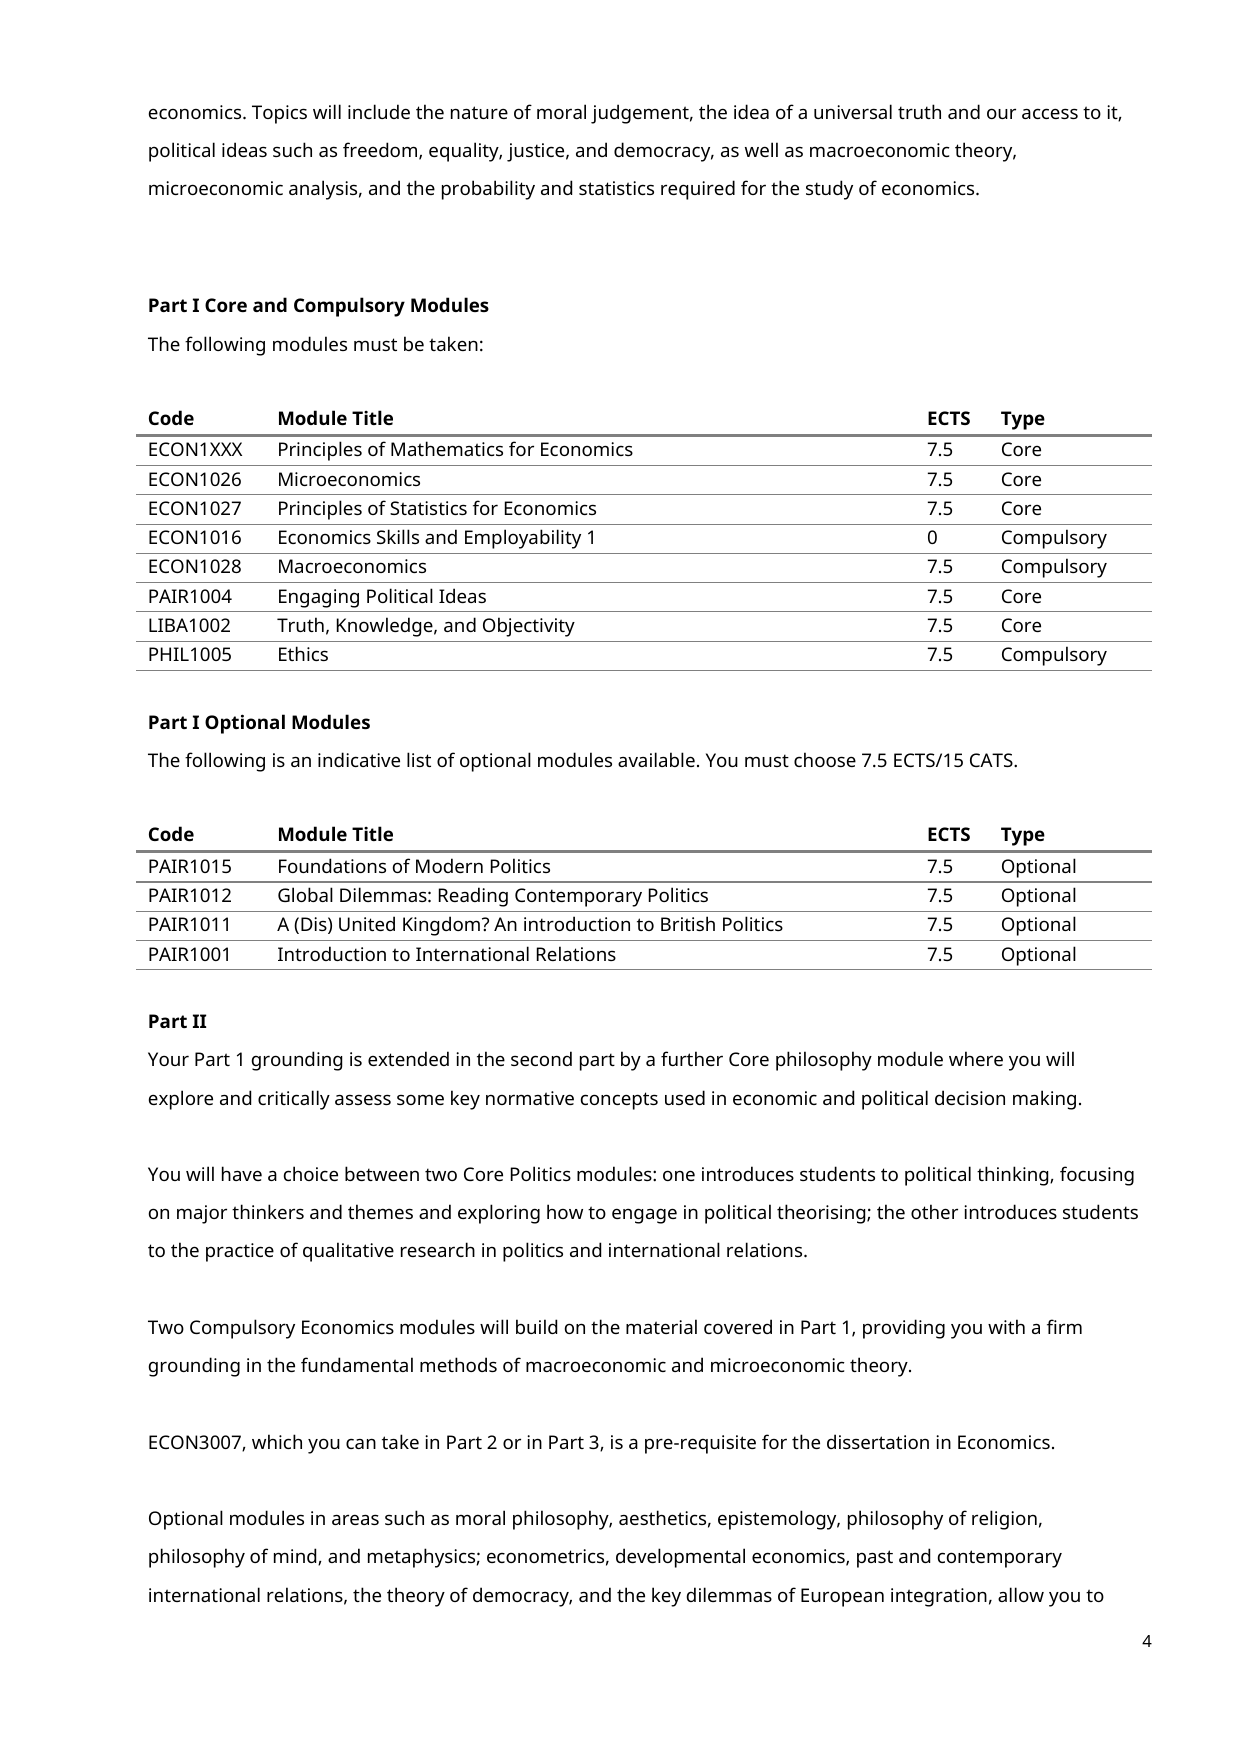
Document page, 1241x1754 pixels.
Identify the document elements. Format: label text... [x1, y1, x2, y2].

table_cell 7.5 [916, 437, 989, 465]
table_cell LIBA1002 [136, 612, 266, 641]
table_cell Module Title [266, 822, 916, 850]
table_cell Core [989, 583, 1152, 611]
table_cell Type [989, 822, 1152, 850]
table_cell ECON1028 [136, 554, 266, 582]
table_cell Optional [989, 941, 1152, 969]
table_cell Compulsory [989, 642, 1152, 670]
table_cell ECTS [916, 405, 989, 433]
table_cell Economics Skills and Employability 1 [266, 525, 916, 553]
table_cell Core [989, 466, 1152, 494]
table_cell 7.5 [916, 554, 989, 582]
table_cell Engaging Political Ideas [266, 583, 916, 611]
table_cell 0 [916, 525, 989, 553]
table_cell Core [989, 495, 1152, 523]
table_cell 7.5 [916, 612, 989, 641]
table_cell 7.5 [916, 642, 989, 670]
table_cell ECON1027 [136, 495, 266, 523]
table_cell Ethics [266, 642, 916, 670]
table_cell ECON1016 [136, 525, 266, 553]
table_cell 7.5 [916, 941, 989, 969]
table_cell Part II Your Part 1 grounding is extended in the second part by a further Core philosophy module where you will explore and critically assess some key normative concepts used in economic and political decision making. You will have a choice between two Core Politics modules: one introduces students to political thinking, focusing on major thinkers and themes and exploring how to engage in political theorising; the other introduces students to the practice of qualitative research in politics and international relations. Two Compulsory Economics modules will build on the material covered in Part 1, providing you with a firm grounding in the fundamental methods of macroeconomic and microeconomic theory. ECON3007, which you can take in Part 2 or in Part 3, is a pre-requisite for the dissertation in Economics. Optional modules in areas such as moral philosophy, aesthetics, epistemology, philosophy of religion, philosophy of mind, and metaphysics; econometrics, developmental economics, past and contemporary international relations, the theory of democracy, and the key dilemmas of European integration, allow you to [136, 970, 1152, 1607]
table_cell ECON1026 [136, 466, 266, 494]
table_cell PHIL1005 [136, 642, 266, 670]
table_cell PAIR1004 [136, 583, 266, 611]
table_cell 7.5 [916, 853, 989, 881]
table_cell A (Dis) United Kingdom? An introduction to British Politics [266, 912, 916, 940]
table_cell Part I Core and Compulsory Modules The following modules must be taken: [136, 254, 1152, 405]
table_cell Core [989, 612, 1152, 641]
table_cell Foundations of Modern Politics [266, 853, 916, 881]
table_cell Microeconomics [266, 466, 916, 494]
table_cell 7.5 [916, 466, 989, 494]
table_cell Global Dilemmas: Reading Contemporary Politics [266, 883, 916, 911]
table_cell Code [136, 405, 266, 433]
table_cell Truth, Knowledge, and Objectivity [266, 612, 916, 641]
table_cell Optional [989, 912, 1152, 940]
table_cell Part I Optional Modules The following is an indicative list of optional modules available. You must choose 7.5 ECTS/15 CATS. [136, 671, 1152, 822]
table_cell Optional [989, 883, 1152, 911]
table_cell Code [136, 822, 266, 850]
table_cell ECTS [916, 822, 989, 850]
table_cell PAIR1015 [136, 853, 266, 881]
table_cell Compulsory [989, 525, 1152, 553]
table_cell Introduction to International Relations [266, 941, 916, 969]
table_cell Core [989, 437, 1152, 465]
table_cell 7.5 [916, 583, 989, 611]
table_cell 7.5 [916, 912, 989, 940]
table_cell ECON1XXX [136, 437, 266, 465]
table_cell Macroeconomics [266, 554, 916, 582]
table_cell Optional [989, 853, 1152, 881]
table_cell 7.5 [916, 883, 989, 911]
table_cell 7.5 [916, 495, 989, 523]
table_cell PAIR1001 [136, 941, 266, 969]
table_header economics. Topics will include the nature of moral judgement, the idea of a universal truth and our access to it, political ideas such as freedom, equality, justice, and democracy, as well as macroeconomic theory, microeconomic analysis, and the probability and statistics required for the study of economics. [136, 99, 1152, 254]
table_cell Compulsory [989, 554, 1152, 582]
table_cell Module Title [266, 405, 916, 433]
table_cell PAIR1012 [136, 883, 266, 911]
table_cell Principles of Mathematics for Economics [266, 437, 916, 465]
table_cell Principles of Statistics for Economics [266, 495, 916, 523]
table_cell Type [989, 405, 1152, 433]
table_cell PAIR1011 [136, 912, 266, 940]
